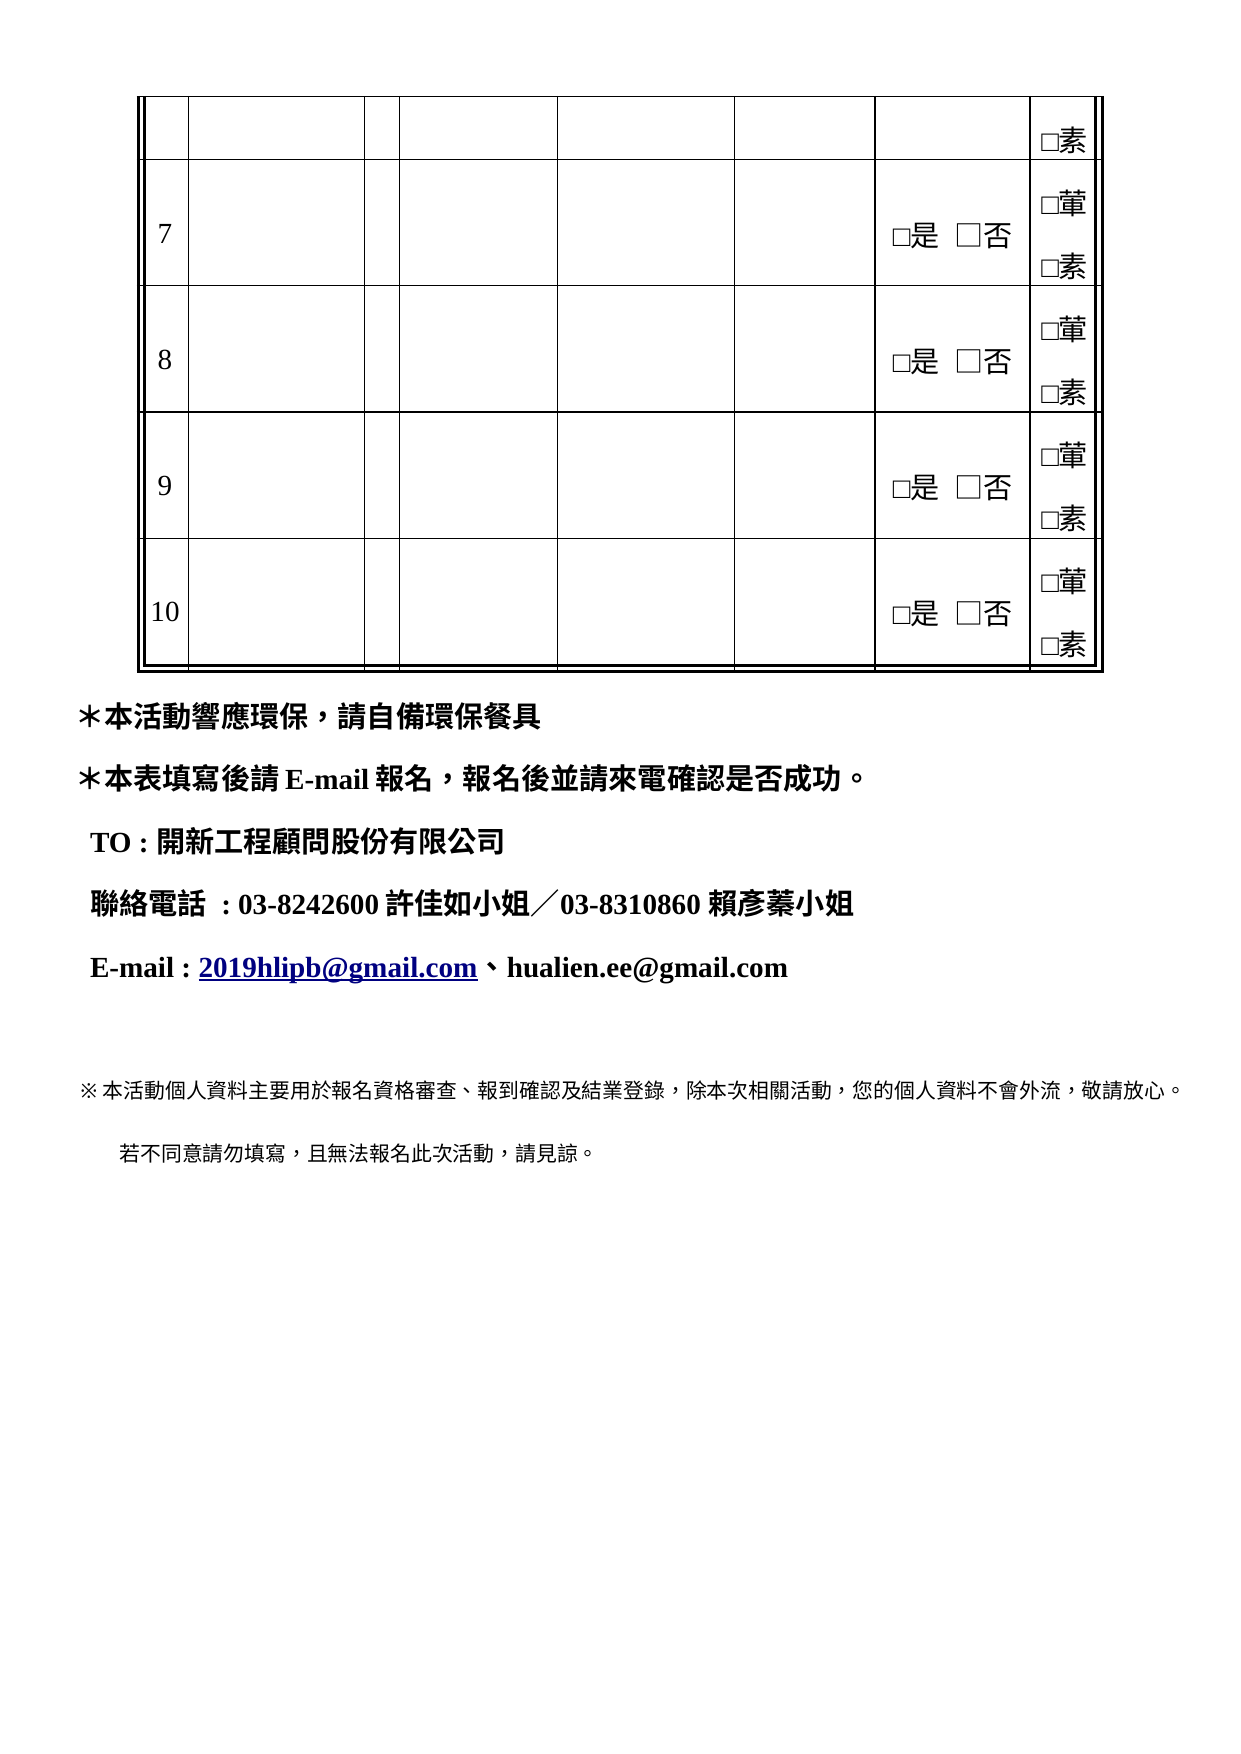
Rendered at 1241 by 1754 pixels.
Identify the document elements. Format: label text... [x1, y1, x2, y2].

table_cell [189, 539, 364, 663]
table_cell [876, 97, 1029, 159]
table_cell □是 □否 [876, 413, 1029, 537]
table_cell [735, 413, 874, 537]
text E-mail : 2019hlipb@gmail.com、hualien.ee@gmail.com [90, 923, 1165, 985]
table_cell [400, 286, 557, 411]
table_cell □是 □否 [876, 539, 1029, 663]
text ※ 本活動個人資料主要用於報名資格審查、報到確認及結業登錄，除本次相關活動，您的個人資料不會外流，敬請放心。若不同意請勿填寫，且無法報名此次活動，請見諒。 [75, 1048, 1165, 1173]
table_cell [735, 160, 874, 285]
table_cell [365, 97, 399, 159]
table_cell [558, 160, 734, 285]
table_cell [365, 413, 399, 537]
text ＊本活動響應環保，請自備環保餐具 [75, 673, 1165, 735]
table_cell [365, 160, 399, 285]
table_cell □葷 □素 [1031, 413, 1094, 537]
table_cell 9 [146, 413, 188, 537]
table_cell □葷 □素 [1031, 286, 1094, 411]
text ＊本表填寫後請E-mail報名，報名後並請來電確認是否成功。 [75, 735, 1165, 798]
table_cell [189, 286, 364, 411]
table_cell [558, 413, 734, 537]
text TO : 開新工程顧問股份有限公司 聯絡電話 : 03-8242600許佳如小姐／03-8310860 賴彥蓁小姐 [90, 798, 1165, 923]
table_cell [735, 97, 874, 159]
table_cell [146, 97, 188, 159]
table_cell [558, 286, 734, 411]
table_cell □素 [1031, 97, 1094, 159]
table_cell [735, 539, 874, 663]
table_cell □葷 □素 [1031, 539, 1094, 663]
table_cell 10 [146, 539, 188, 663]
table_cell □是 □否 [876, 160, 1029, 285]
table_cell [189, 413, 364, 537]
table_cell [735, 286, 874, 411]
table_cell 7 [146, 160, 188, 285]
table_cell [558, 97, 734, 159]
table_cell [189, 97, 364, 159]
table_cell □是 □否 [876, 286, 1029, 411]
table_cell 8 [146, 286, 188, 411]
table_cell [400, 97, 557, 159]
table_cell □葷 □素 [1031, 160, 1094, 285]
table_cell [365, 539, 399, 663]
table_cell [400, 539, 557, 663]
table_cell [400, 413, 557, 537]
table_cell [558, 539, 734, 663]
table_cell [365, 286, 399, 411]
table_cell [189, 160, 364, 285]
table_cell [400, 160, 557, 285]
